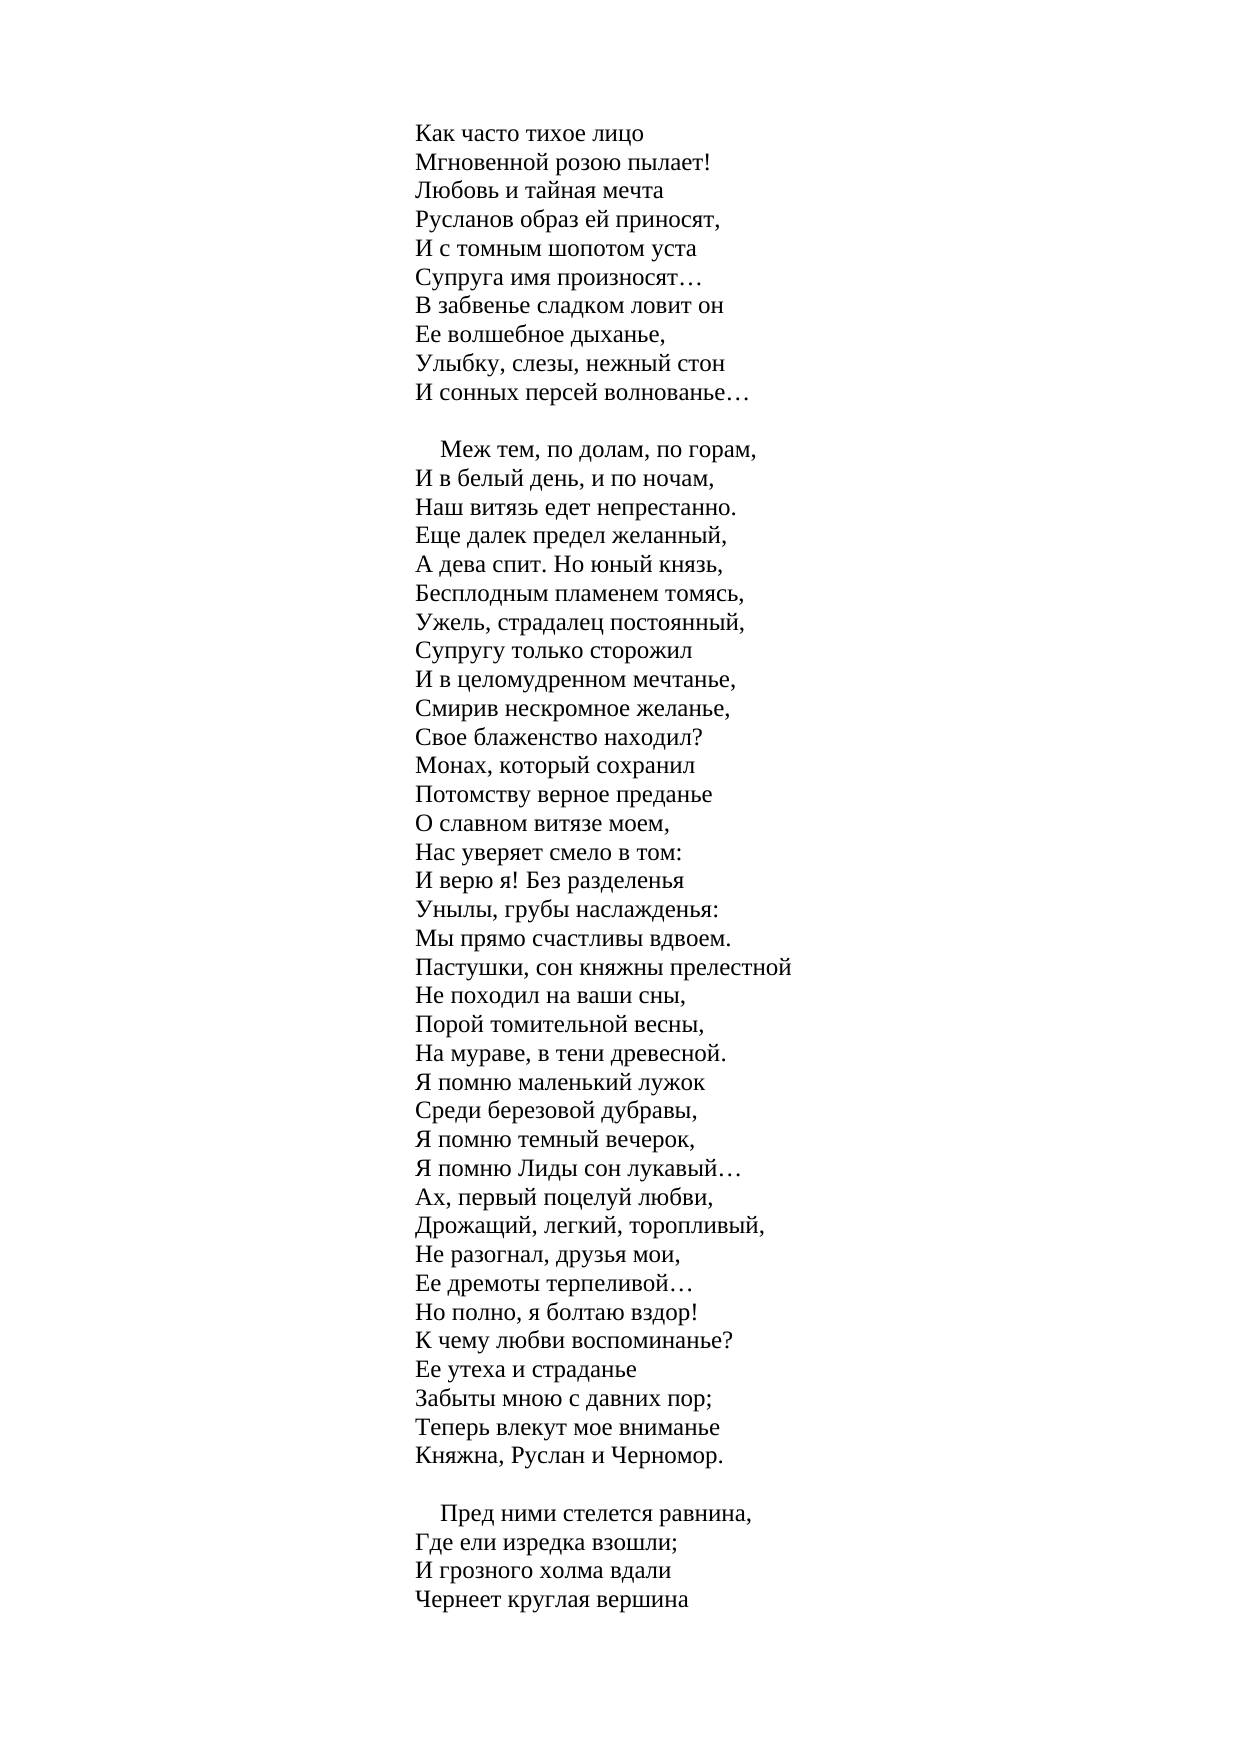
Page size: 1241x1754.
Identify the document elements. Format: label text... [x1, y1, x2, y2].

text Дрожащий, легкий, торопливый, [356, 1211, 1089, 1239]
text Я помню Лиды сон лукавый… [356, 1153, 1089, 1182]
text Как часто тихое лицо [356, 118, 1089, 147]
text На мураве, в тени древесной. [356, 1038, 1089, 1067]
text Мгновенной розою пылает! [356, 147, 1089, 176]
text Русланов образ ей приносят, [356, 204, 1089, 233]
text И грозного холма вдали [356, 1556, 1089, 1584]
text Ужель, страдалец постоянный, [356, 607, 1089, 636]
text Унылы, грубы наслажденья: [356, 894, 1089, 923]
text Княжна, Руслан и Черномор. [356, 1441, 1089, 1469]
text И в белый день, и по ночам, [356, 463, 1089, 492]
text Меж тем, по долам, по горам, [356, 434, 1089, 463]
text Не разогнал, друзья мои, [356, 1239, 1089, 1268]
text Где ели изредка взошли; [356, 1527, 1089, 1556]
text Теперь влекут мое вниманье [356, 1412, 1089, 1441]
text Свое блаженство находил? [356, 722, 1089, 751]
text И верю я! Без разделенья [356, 866, 1089, 894]
text Пастушки, сон княжны прелестной [356, 952, 1089, 981]
text Порой томительной весны, [356, 1009, 1089, 1038]
text Пред ними стелется равнина, [356, 1498, 1089, 1527]
text Не походил на ваши сны, [356, 981, 1089, 1009]
text Монах, который сохранил [356, 751, 1089, 779]
text Супруга имя произносят… [356, 262, 1089, 291]
text Любовь и тайная мечта [356, 176, 1089, 204]
text В забвенье сладком ловит он [356, 291, 1089, 319]
text Нас уверяет смело в том: [356, 837, 1089, 866]
text Наш витязь едет непрестанно. [356, 492, 1089, 521]
text Улыбку, слезы, нежный стон [356, 348, 1089, 377]
text И сонных персей волнованье… [356, 377, 1089, 406]
text О славном витязе моем, [356, 808, 1089, 837]
text И с томным шопотом уста [356, 233, 1089, 262]
text Потомству верное преданье [356, 779, 1089, 808]
text Смирив нескромное желанье, [356, 693, 1089, 722]
text А дева спит. Но юный князь, [356, 549, 1089, 578]
text Чернеет круглая вершина [356, 1584, 1089, 1613]
text И в целомудренном мечтанье, [356, 664, 1089, 693]
text Я помню маленький лужок [356, 1067, 1089, 1096]
text К чему любви воспоминанье? [356, 1326, 1089, 1354]
text Супругу только сторожил [356, 636, 1089, 664]
text Ее дремоты терпеливой… [356, 1268, 1089, 1297]
text Мы прямо счастливы вдвоем. [356, 923, 1089, 952]
text Еще далек предел желанный, [356, 521, 1089, 549]
text Бесплодным пламенем томясь, [356, 578, 1089, 607]
text Ах, первый поцелуй любви, [356, 1182, 1089, 1211]
text Я помню темный вечерок, [356, 1124, 1089, 1153]
text Но полно, я болтаю вздор! [356, 1297, 1089, 1326]
text Ее утеха и страданье [356, 1354, 1089, 1383]
text Забыты мною с давних пор; [356, 1383, 1089, 1412]
text Ее волшебное дыханье, [356, 319, 1089, 348]
text Среди березовой дубравы, [356, 1096, 1089, 1124]
